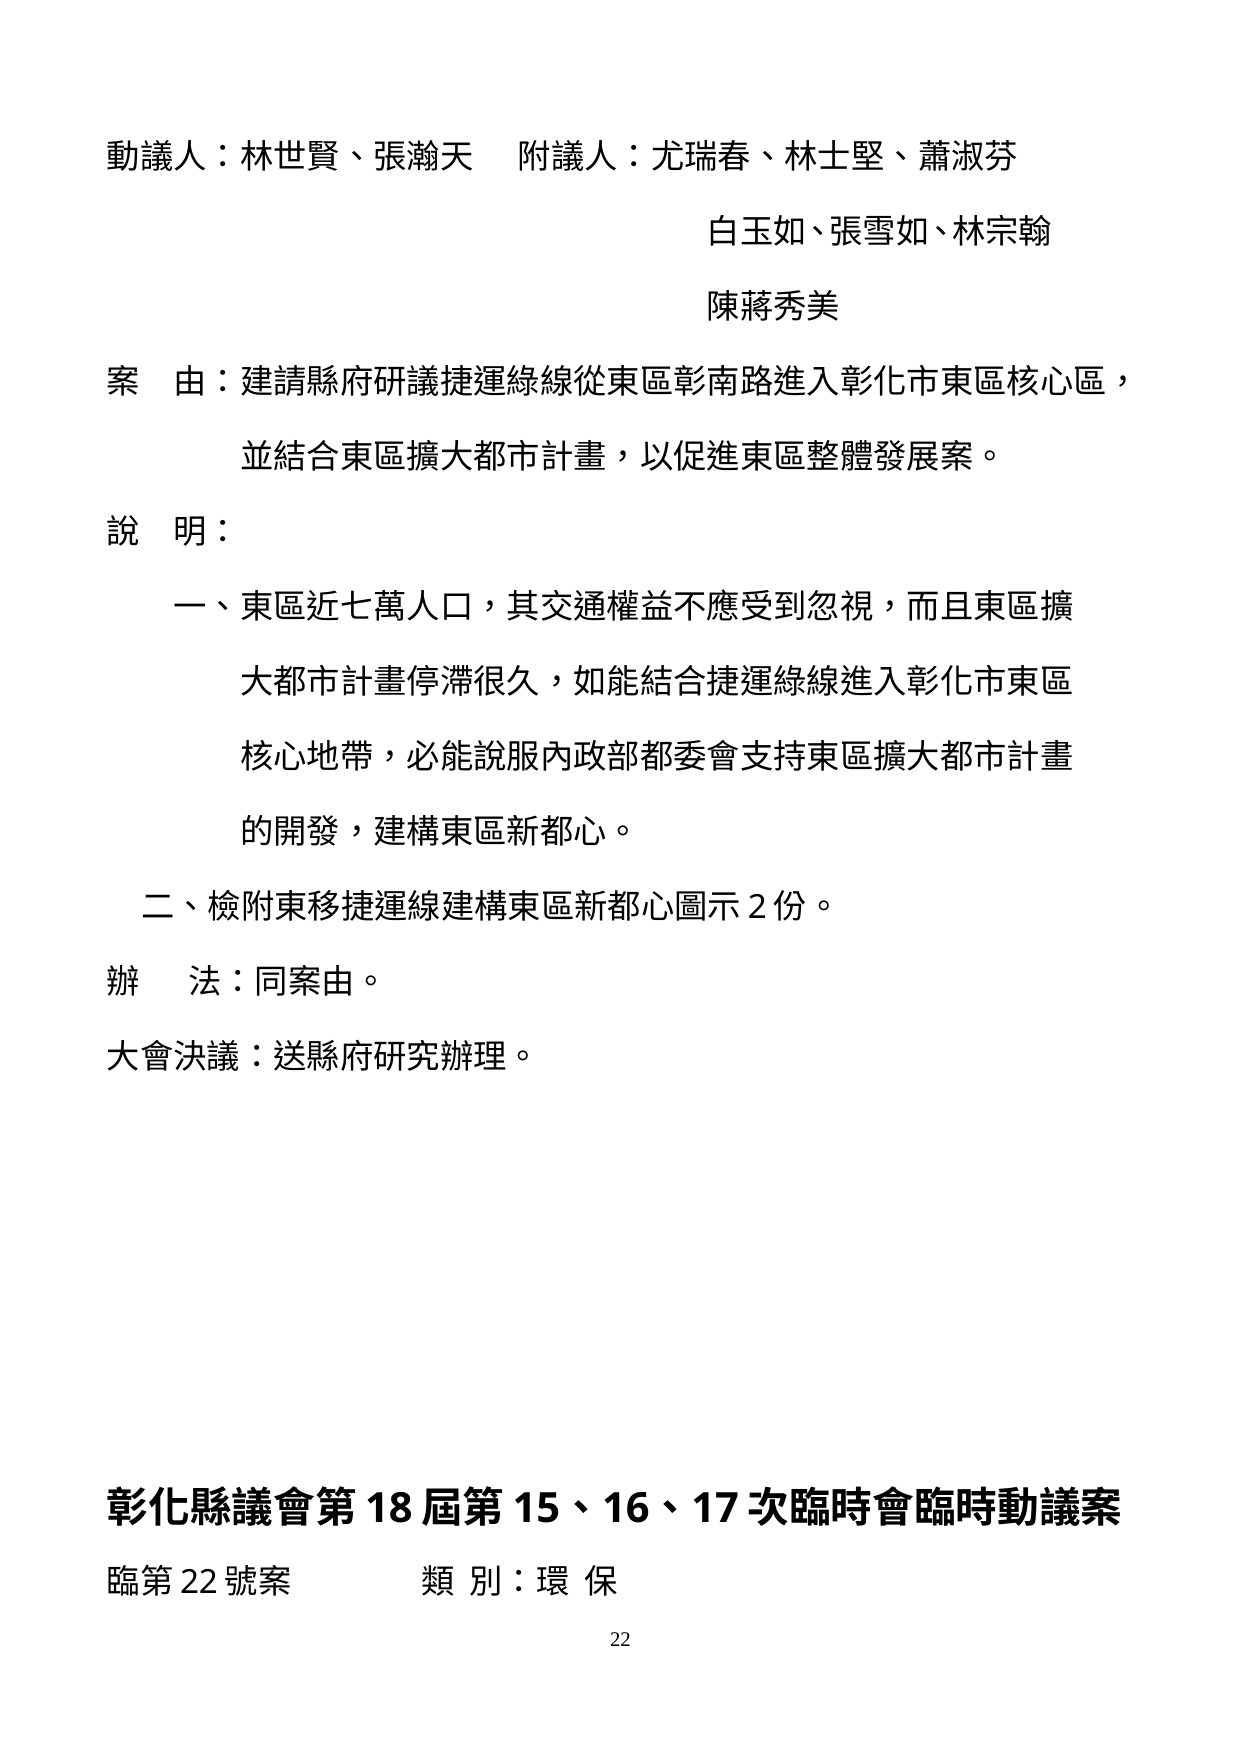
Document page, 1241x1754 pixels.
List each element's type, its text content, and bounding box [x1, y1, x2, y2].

text 說 明： [106, 492, 1134, 567]
text 案 由：建請縣府研議捷運綠線從東區彰南路進入彰化市東區核心區，並結合東區擴大都市計畫，以促進東區整體發展案。 [106, 342, 1134, 492]
text 核心地帶，必能說服內政部都委會支持東區擴大都市計畫 [240, 717, 1134, 792]
text 白玉如、張雪如、林宗翰 陳蔣秀美 [707, 192, 1134, 342]
text 二、檢附東移捷運線建構東區新都心圖示2份。 [106, 867, 1134, 942]
text 大都市計畫停滯很久，如能結合捷運綠線進入彰化市東區 [240, 642, 1134, 717]
text 彰化縣議會第18屆第15、16、17次臨時會臨時動議案 [106, 1467, 1134, 1542]
text 的開發，建構東區新都心。 [240, 792, 1134, 867]
text 臨第22號案 類 別：環 保 [106, 1542, 1134, 1617]
text 動議人：林世賢、張瀚天 附議人：尤瑞春、林士堅、蕭淑芬 [106, 117, 1134, 192]
text 一、東區近七萬人口，其交通權益不應受到忽視，而且東區擴 [173, 567, 1134, 642]
text 大會決議：送縣府研究辦理。 [106, 1017, 1134, 1092]
text 辦 法：同案由。 [106, 942, 1134, 1017]
